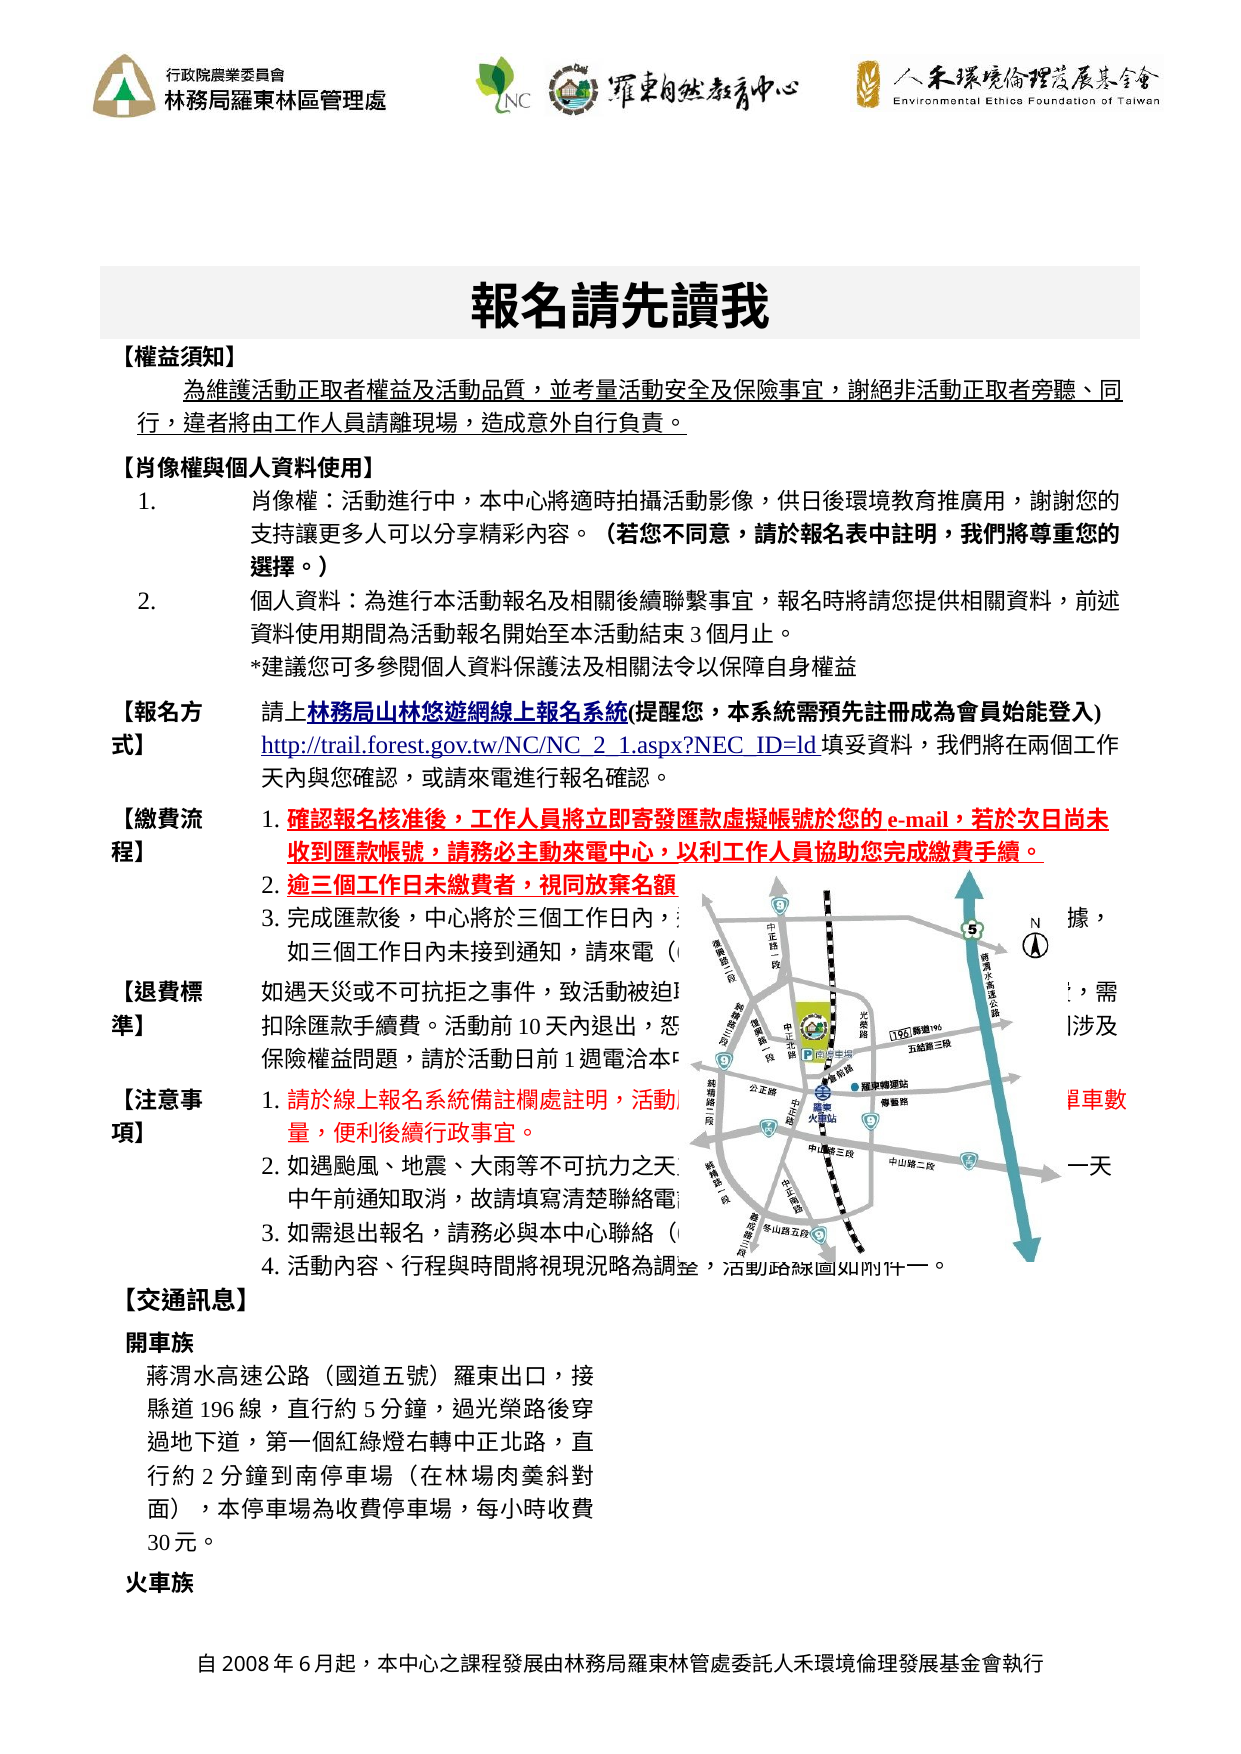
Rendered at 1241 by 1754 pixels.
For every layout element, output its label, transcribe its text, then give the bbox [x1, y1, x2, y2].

table_cell 【肖像權與個人資料使用】 肖像權：活動進行中，本中心將適時拍攝活動影像，供日後環境教育推廣用，謝謝您的支持讓更多人可以分享精彩內容。（若您不同意，請於報名表中註明，我們將尊重您的選擇。） 個人資料：為進行本活動報名及相關後續聯繫事宜，報名時將請您提供相關資料，前述資料使用期間為活動報名開始至本活動結束3個月止。 *建議您可多參閱個人資料保護法及相關法令以保障自身權益 [100, 438, 1140, 682]
table_cell 【交通訊息】 開車族 蔣渭水高速公路（國道五號）羅東出口，接縣道196線，直行約5分鐘，過光榮路後穿過地下道，第一個紅綠燈右轉中正北路，直行約2分鐘到南停車場（在林場肉羮斜對面），本停車場為收費停車場，每小時收費30元。 火車族 羅東火車站前站出口，直行至中正北路口右轉，沿中正北路直行約1,000公尺可達，步行約10～15分鐘。 [100, 1281, 606, 1598]
table_header 報名請先讀我 [100, 266, 1140, 339]
table_cell 【報名方式】 [100, 682, 250, 793]
table_cell 確認報名核准後，工作人員將立即寄發匯款虛擬帳號於您的e-mail，若於次日尚未收到匯款帳號，請務必主動來電中心，以利工作人員協助您完成繳費手續。 逾三個工作日未繳費者，視同放棄名額，本中心得將該名額開放予他人。 完成匯款後，中心將於三個工作日內，通知已完成報名程序。請暫保留匯款單據，如三個工作日內未接到通知，請來電（03）954-0823。 [250, 793, 1140, 967]
table_cell 如遇天災或不可抗拒之事件，致活動被迫取消或10天前告知取消報名，全額退費，需扣除匯款手續費。活動前10天內退出，恕不退還。如欲移轉參加名額予他人，因涉及保險權益問題，請於活動日前1週電洽本中心辦理更動參加者資料。 [250, 967, 678, 1074]
table_cell 如遇天災或不可抗拒之事件，致活動被迫取消或10天前告知取消報名，全額退費，需扣除匯款手續費。活動前10天內退出，恕不退還。如欲移轉參加名額予他人，因涉及保險權益問題，請於活動日前1週電洽本中心辦理更動參加者資料。 [1068, 967, 1140, 1074]
table_cell 【權益須知】 為維護活動正取者權益及活動品質，並考量活動安全及保險事宜，謝絕非活動正取者旁聽、同行，違者將由工作人員請離現場，造成意外自行負責。 [100, 339, 1140, 438]
table_cell 請於線上報名系統備註欄處註明，活動服穿著尺寸(尺寸表詳如附件二)及租借單車數量，便利後續行政事宜。 如遇颱風、地震、大雨等不可抗力之天災，本中心將視狀況調整，或於活動前一天中午前通知取消，故請填寫清楚聯絡電話與e-mail。 如需退出報名，請務必與本中心聯絡（03）954-0823，以維護相關權益。 活動內容、行程與時間將視現況略為調整，活動路線圖如附件一。 [250, 1074, 1140, 1281]
table_cell 請上林務局山林悠遊網線上報名系統(提醒您，本系統需預先註冊成為會員始能登入) http://trail.forest.gov.tw/NC/NC_2_1.aspx?NEC_ID=ld填妥資料，我們將在兩個工作天內與您確認，或請來電進行報名確認。 [250, 682, 1140, 793]
table_cell 【注意事項】 [100, 1074, 250, 1281]
table_cell 【退費標準】 [100, 967, 250, 1074]
table_cell 【繳費流程】 [100, 793, 250, 967]
table_cell [606, 1281, 1140, 1598]
